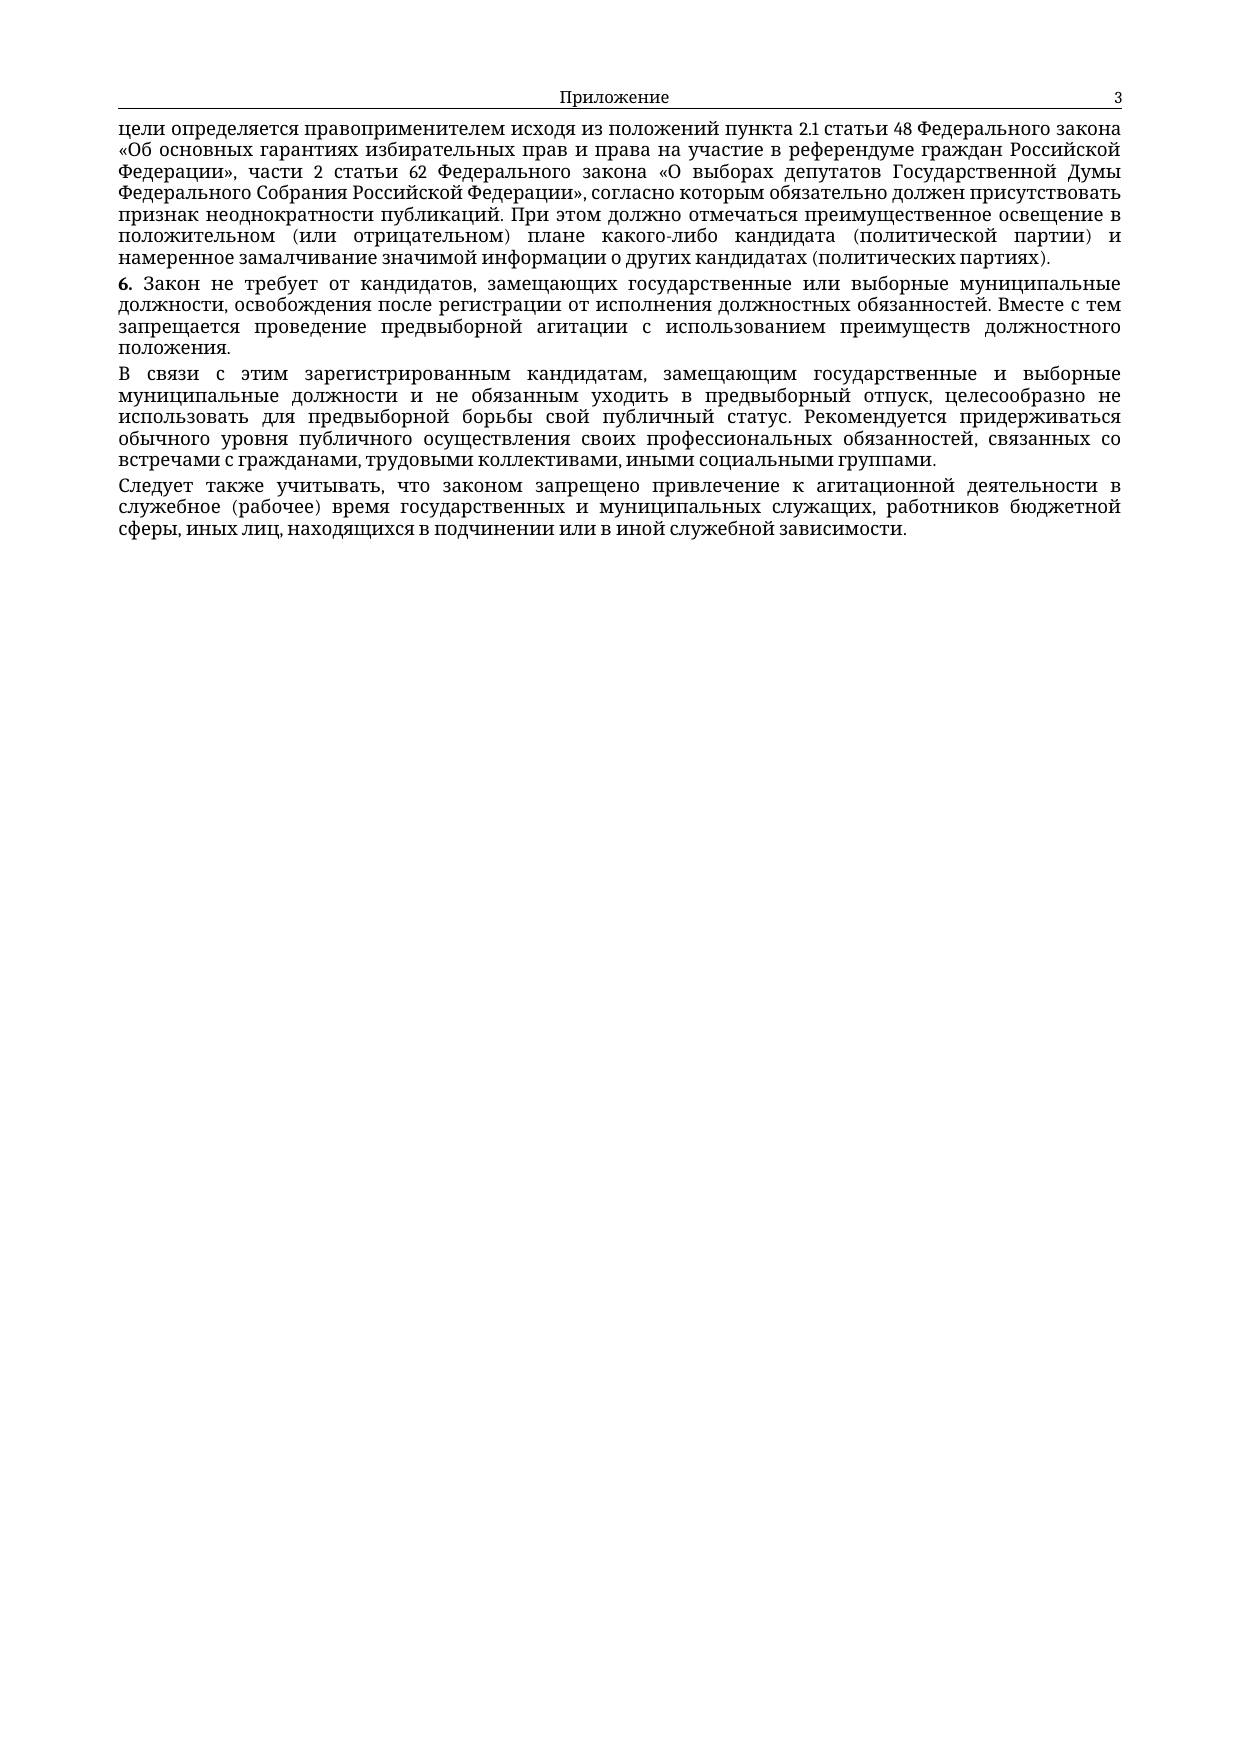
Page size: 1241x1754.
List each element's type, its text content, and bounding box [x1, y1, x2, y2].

text 6. Закон не требует от кандидатов, замещающих государственные или выборные муниципальные должности, освобождения после регистрации от исполнения должностных обязанностей. Вместе с тем запрещается проведение предвыборной агитации с использованием преимуществ должностного положения. [118, 273, 1122, 359]
text В связи с этим зарегистрированным кандидатам, замещающим государственные и выборные муниципальные должности и не обязанным уходить в предвыборный отпуск, целесообразно не использовать для предвыборной борьбы свой публичный статус. Рекомендуется придерживаться обычного уровня публичного осуществления своих профессиональных обязанностей, связанных со встречами с гражданами, трудовыми коллективами, иными социальными группами. [118, 363, 1122, 471]
text Следует также учитывать, что законом запрещено привлечение к агитационной деятельности в служебное (рабочее) время государственных и муниципальных служащих, работников бюджетной сферы, иных лиц, находящихся в подчинении или в иной служебной зависимости. [118, 476, 1122, 540]
text цели определяется правоприменителем исходя из положений пункта 2.1 статьи 48 Федерального закона «Об основных гарантиях избирательных прав и права на участие в референдуме граждан Российской Федерации», части 2 статьи 62 Федерального закона «О выборах депутатов Государственной Думы Федерального Собрания Российской Федерации», согласно которым обязательно должен присутствовать признак неоднократности публикаций. При этом должно отмечаться преимущественное освещение в положительном (или отрицательном) плане какого-либо кандидата (политической партии) и намеренное замалчивание значимой информации о других кандидатах (политических партиях). [118, 118, 1122, 269]
